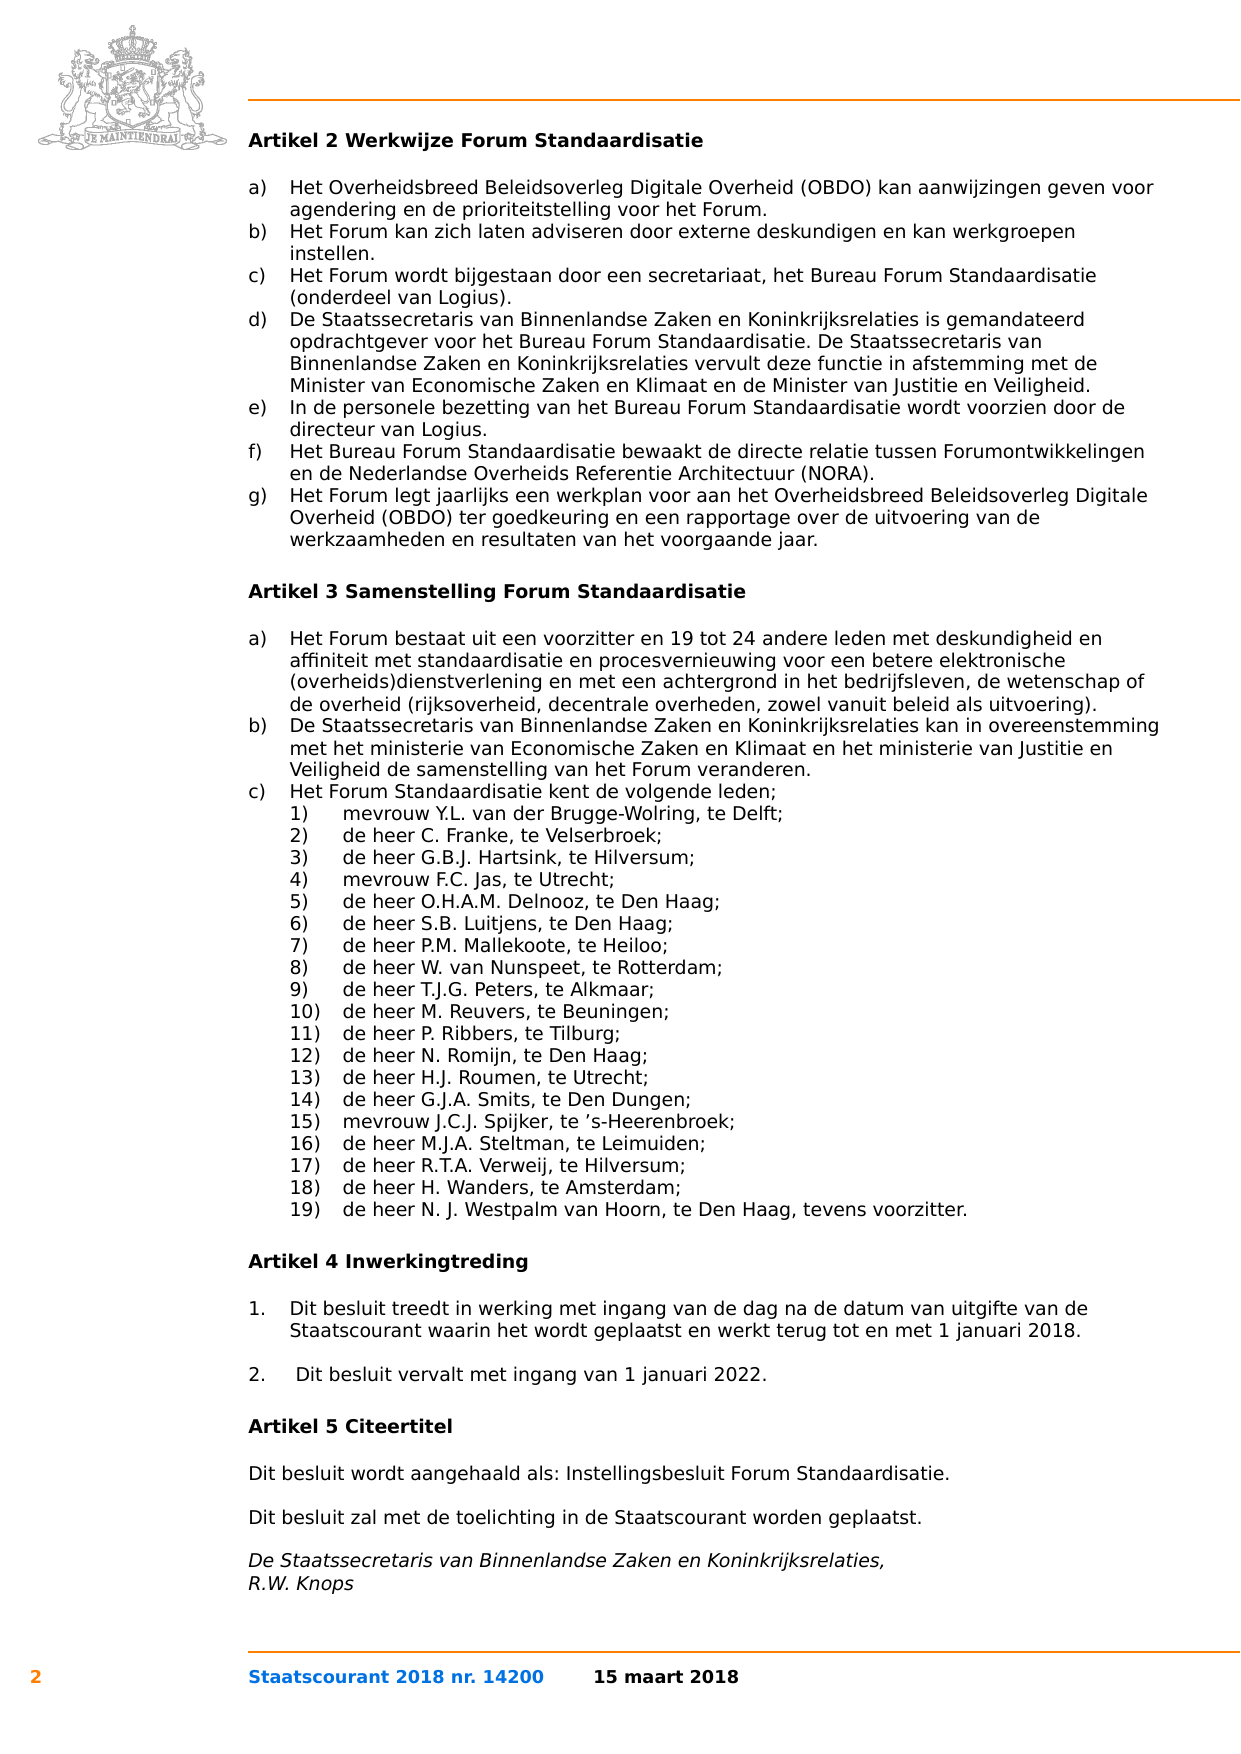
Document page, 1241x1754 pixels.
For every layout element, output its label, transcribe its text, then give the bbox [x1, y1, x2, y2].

text 7) de heer P.M. Mallekoote, te Heiloo; [289, 935, 1163, 957]
text b) De Staatssecretaris van Binnenlandse Zaken en Koninkrijksrelaties kan in overeenstemming met het ministerie van Economische Zaken en Klimaat en het ministerie van Justitie en Veiligheid de samenstelling van het Forum veranderen. [248, 715, 1163, 781]
text De Staatssecretaris van Binnenlandse Zaken en Koninkrijksrelaties, R.W. Knops [248, 1550, 1163, 1594]
text Dit besluit zal met de toelichting in de Staatscourant worden geplaatst. [248, 1507, 1163, 1528]
picture [38, 25, 227, 150]
text 2. Dit besluit vervalt met ingang van 1 januari 2022. [248, 1364, 1163, 1386]
text 8) de heer W. van Nunspeet, te Rotterdam; [289, 957, 1163, 979]
text c) Het Forum wordt bijgestaan door een secretariaat, het Bureau Forum Standaardisatie (onderdeel van Logius). [248, 265, 1163, 309]
text 2) de heer C. Franke, te Velserbroek; [289, 825, 1163, 847]
text 17) de heer R.T.A. Verweij, te Hilversum; [289, 1155, 1163, 1177]
text 5) de heer O.H.A.M. Delnooz, te Den Haag; [289, 891, 1163, 913]
text 19) de heer N. J. Westpalm van Hoorn, te Den Haag, tevens voorzitter. [289, 1199, 1163, 1221]
text f) Het Bureau Forum Standaardisatie bewaakt de directe relatie tussen Forumontwikkelingen en de Nederlandse Overheids Referentie Architectuur (NORA). [248, 441, 1163, 484]
text 6) de heer S.B. Luitjens, te Den Haag; [289, 913, 1163, 935]
text 13) de heer H.J. Roumen, te Utrecht; [289, 1067, 1163, 1089]
text b) Het Forum kan zich laten adviseren door externe deskundigen en kan werkgroepen instellen. [248, 221, 1163, 265]
text 10) de heer M. Reuvers, te Beuningen; [289, 1001, 1163, 1023]
text 4) mevrouw F.C. Jas, te Utrecht; [289, 869, 1163, 891]
text 16) de heer M.J.A. Steltman, te Leimuiden; [289, 1133, 1163, 1155]
text 1) mevrouw Y.L. van der Brugge-Wolring, te Delft; [289, 803, 1163, 825]
subtitle Artikel 5 Citeertitel [248, 1416, 1163, 1438]
text a) Het Forum bestaat uit een voorzitter en 19 tot 24 andere leden met deskundigheid en affiniteit met standaardisatie en procesvernieuwing voor een betere elektronische (overheids)dienstverlening en met een achtergrond in het bedrijfsleven, de wetenschap of de overheid (rijksoverheid, decentrale overheden, zowel vanuit beleid als uitvoering). [248, 627, 1163, 715]
text 14) de heer G.J.A. Smits, te Den Dungen; [289, 1089, 1163, 1111]
subtitle Artikel 2 Werkwijze Forum Standaardisatie [248, 130, 1163, 152]
subtitle Artikel 3 Samenstelling Forum Standaardisatie [248, 581, 1163, 602]
text 9) de heer T.J.G. Peters, te Alkmaar; [289, 979, 1163, 1001]
text 1. Dit besluit treedt in werking met ingang van de dag na de datum van uitgifte van de Staatscourant waarin het wordt geplaatst en werkt terug tot en met 1 januari 2018. [248, 1298, 1163, 1342]
text 12) de heer N. Romijn, te Den Haag; [289, 1045, 1163, 1067]
text c) Het Forum Standaardisatie kent de volgende leden; [248, 781, 1163, 803]
text 11) de heer P. Ribbers, te Tilburg; [289, 1023, 1163, 1045]
subtitle Artikel 4 Inwerkingtreding [248, 1251, 1163, 1273]
text 3) de heer G.B.J. Hartsink, te Hilversum; [289, 847, 1163, 869]
text g) Het Forum legt jaarlijks een werkplan voor aan het Overheidsbreed Beleidsoverleg Digitale Overheid (OBDO) ter goedkeuring en een rapportage over de uitvoering van de werkzaamheden en resultaten van het voorgaande jaar. [248, 484, 1163, 551]
text d) De Staatssecretaris van Binnenlandse Zaken en Koninkrijksrelaties is gemandateerd opdrachtgever voor het Bureau Forum Standaardisatie. De Staatssecretaris van Binnenlandse Zaken en Koninkrijksrelaties vervult deze functie in afstemming met de Minister van Economische Zaken en Klimaat en de Minister van Justitie en Veiligheid. [248, 309, 1163, 397]
text 15) mevrouw J.C.J. Spijker, te ’s-Heerenbroek; [289, 1111, 1163, 1133]
text 18) de heer H. Wanders, te Amsterdam; [289, 1177, 1163, 1199]
text e) In de personele bezetting van het Bureau Forum Standaardisatie wordt voorzien door de directeur van Logius. [248, 397, 1163, 441]
text Dit besluit wordt aangehaald als: Instellingsbesluit Forum Standaardisatie. [248, 1463, 1163, 1485]
text a) Het Overheidsbreed Beleidsoverleg Digitale Overheid (OBDO) kan aanwijzingen geven voor agendering en de prioriteitstelling voor het Forum. [248, 177, 1163, 221]
